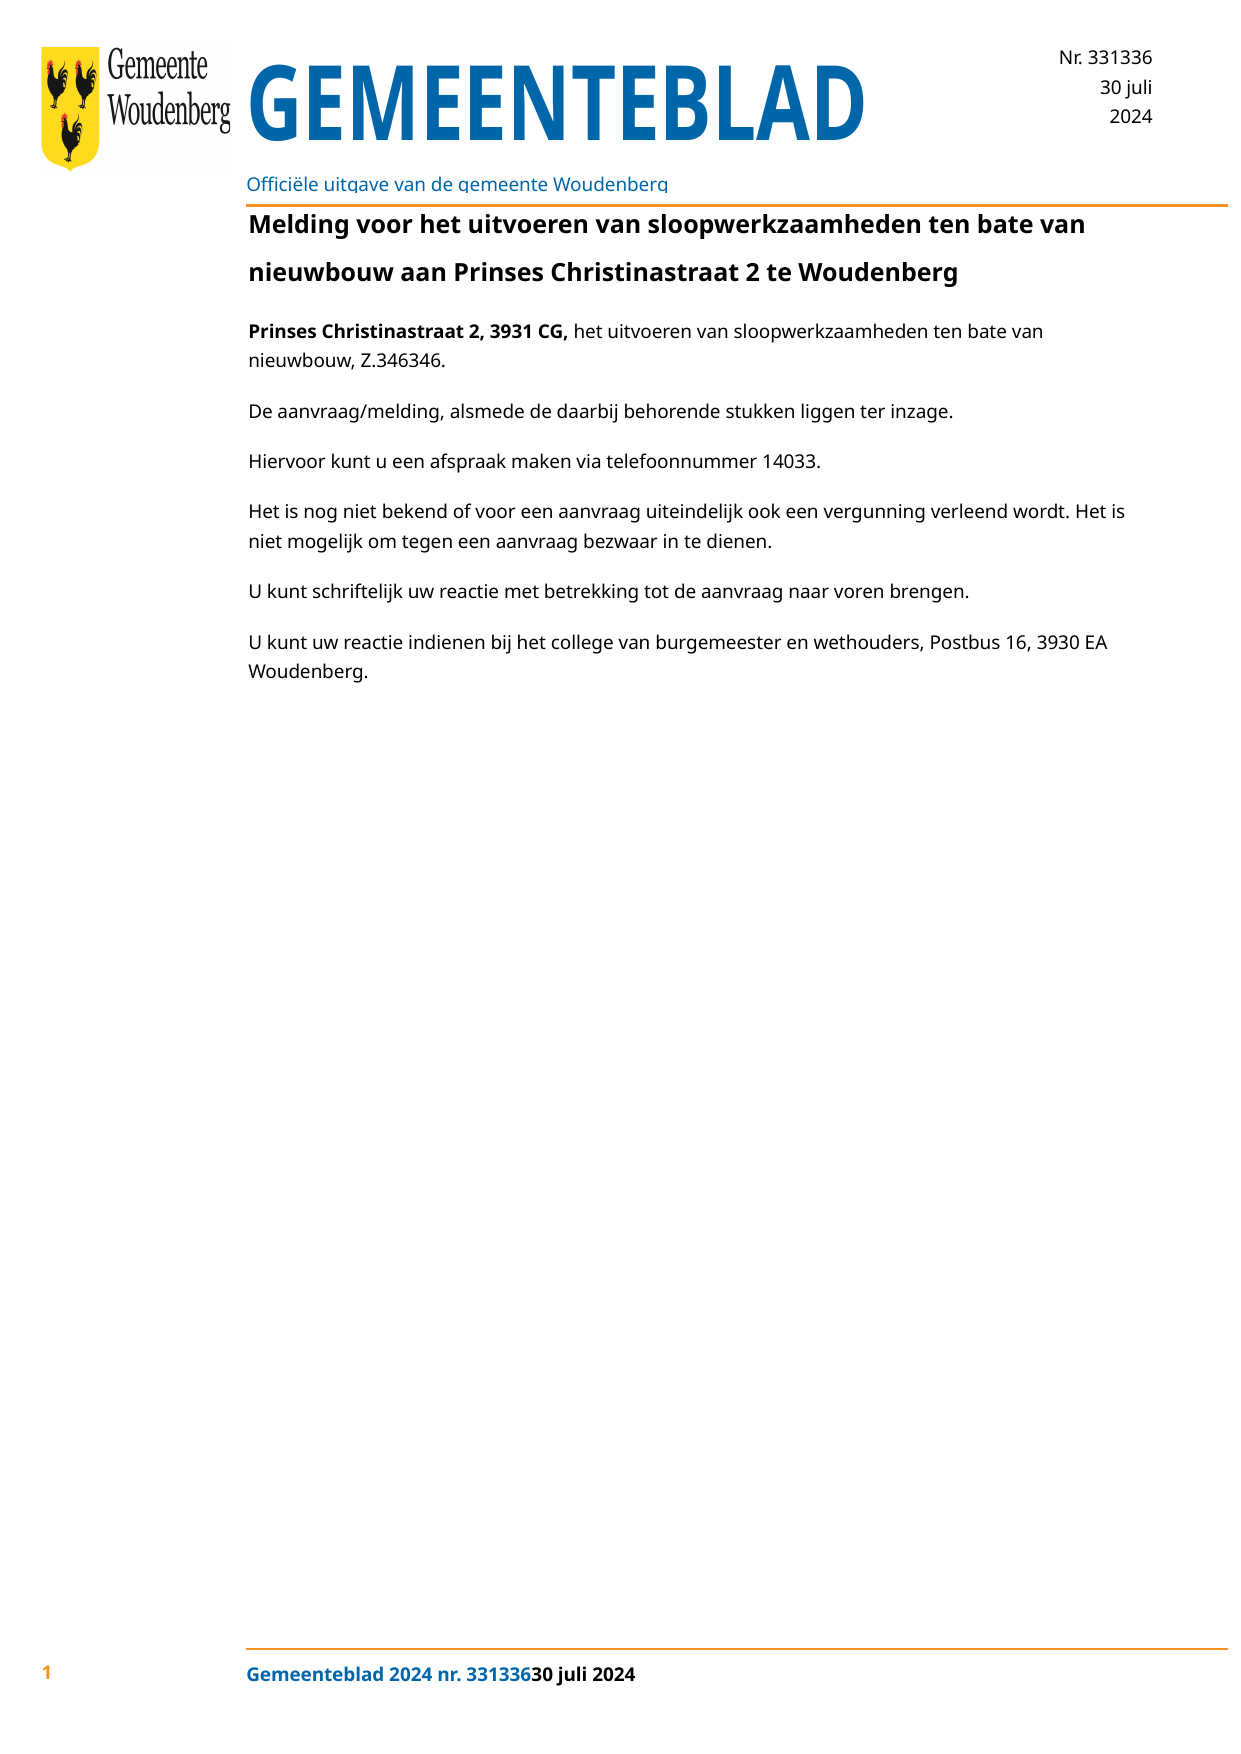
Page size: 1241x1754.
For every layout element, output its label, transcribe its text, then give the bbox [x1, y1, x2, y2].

picture [41, 47, 231, 172]
text U kunt uw reactie indienen bij het college van burgemeester en wethouders, Postbus 16, 3930 EA Woudenberg. [248, 629, 1152, 684]
text Melding voor het uitvoeren van sloopwerkzaamheden ten bate van nieuwbouw aan Prinses Christinastraat 2 te Woudenberg [248, 207, 1152, 288]
text Hiervoor kunt u een afspraak maken via telefoonnummer 14033. [248, 448, 1152, 474]
text U kunt schriftelijk uw reactie met betrekking tot de aanvraag naar voren brengen. [248, 579, 1152, 604]
text Het is nog niet bekend of voor een aanvraag uiteindelijk ook een vergunning verleend wordt. Het is niet mogelijk om tegen een aanvraag bezwaar in te dienen. [248, 499, 1152, 554]
text De aanvraag/melding, alsmede de daarbij behorende stukken liggen ter inzage. [248, 398, 1152, 424]
text Prinses Christinastraat 2, 3931 CG, het uitvoeren van sloopwerkzaamheden ten bate van nieuwbouw, Z.346346. [248, 318, 1152, 373]
